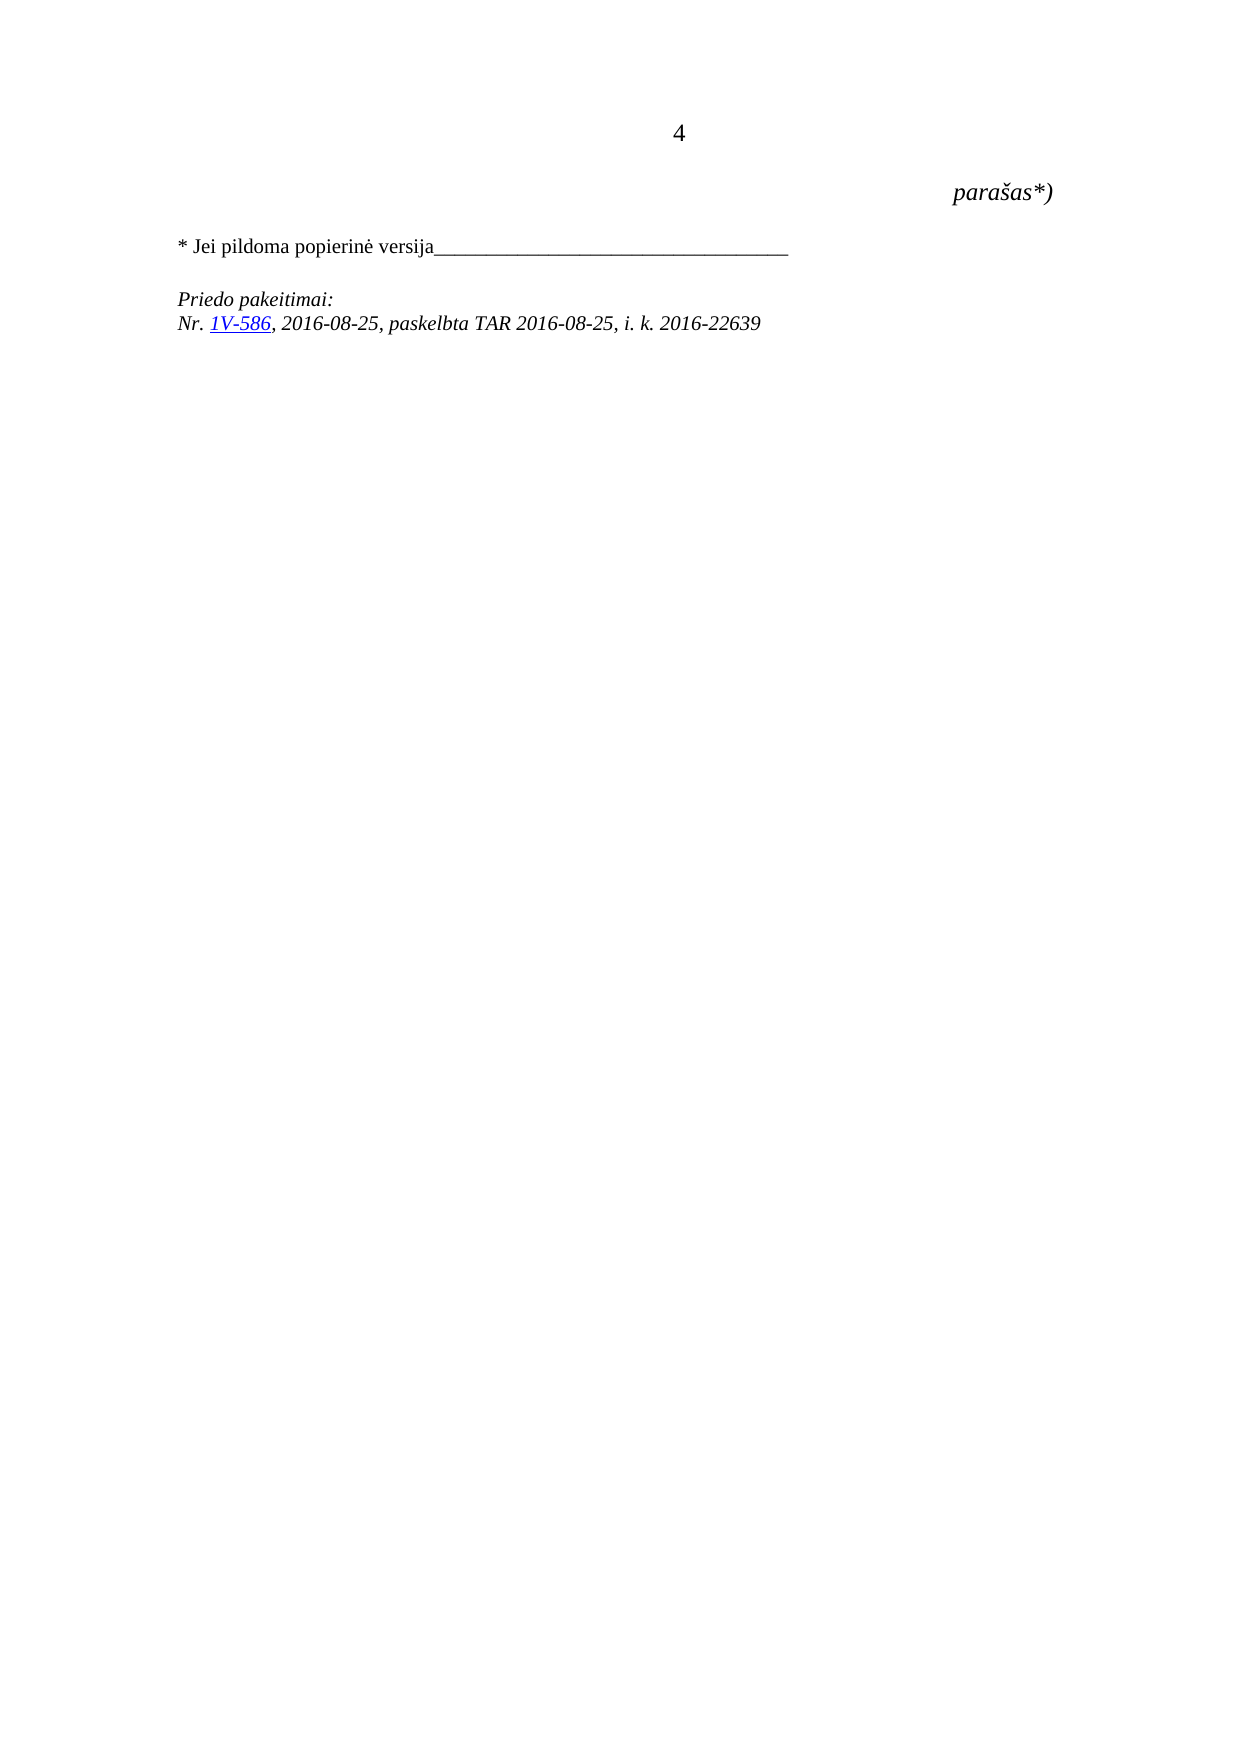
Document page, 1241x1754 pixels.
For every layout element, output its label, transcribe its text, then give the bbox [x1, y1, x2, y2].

text Priedo pakeitimai: [177, 287, 1181, 311]
text * Jei pildoma popierinė versija__________________________________ [177, 234, 1181, 258]
table_cell [178, 176, 690, 205]
text Nr. 1V-586, 2016-08-25, paskelbta TAR 2016-08-25, i. k. 2016-22639 [177, 311, 1181, 335]
table_cell [690, 176, 942, 205]
table_cell parašas*) [942, 176, 1106, 205]
table_cell [1106, 176, 1181, 205]
